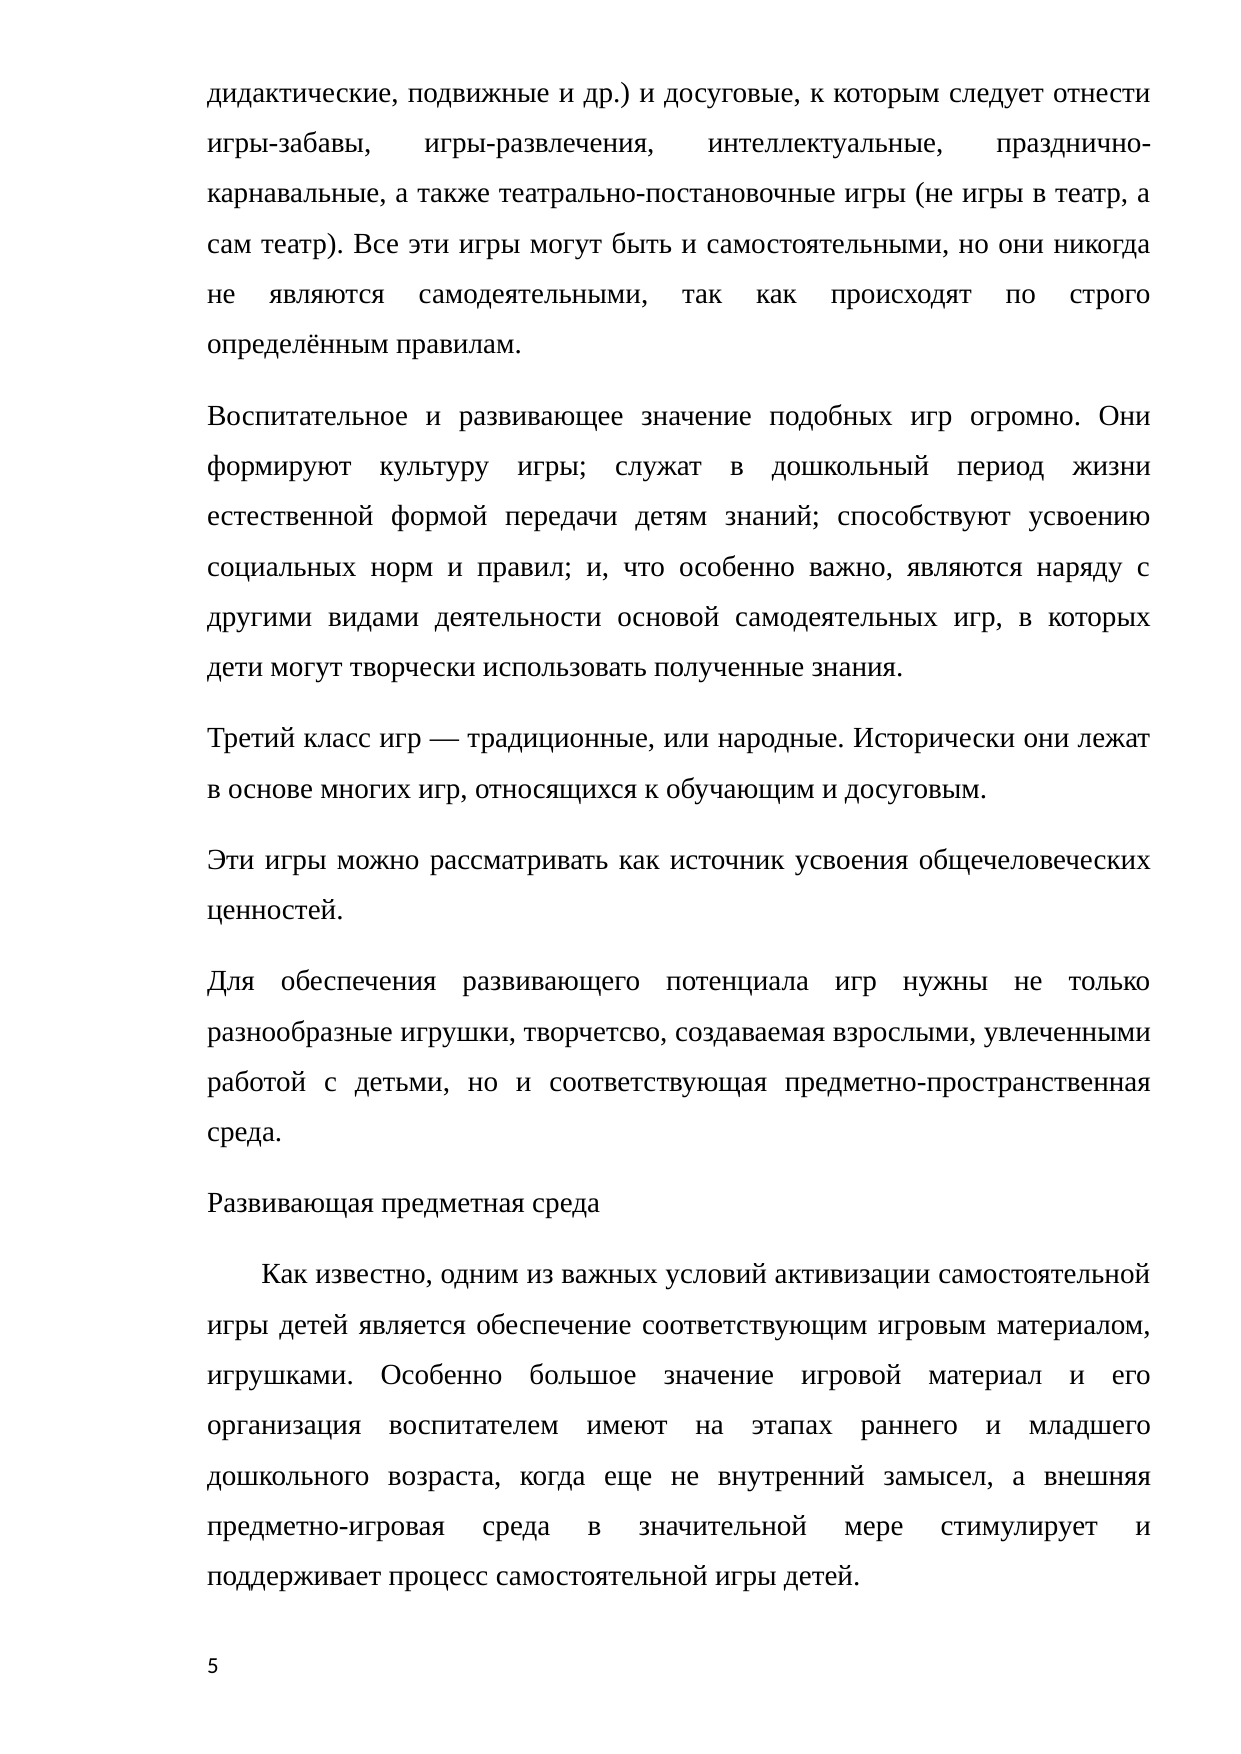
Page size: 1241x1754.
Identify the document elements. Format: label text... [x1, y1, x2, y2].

text Развивающая предметная среда [207, 1185, 1152, 1219]
text Для обеспечения развивающего потенциала игр нужны не только разнообразные игрушки, творчетсво, создаваемая взрослыми, увлеченными работой с детьми, но и соответствующая предметно-пространственная среда. [207, 963, 1152, 1148]
text Как известно, одним из важных условий активизации самостоятельной игры детей является обеспечение соответствующим игровым материалом, игрушками. Особенно большое значение игровой материал и его организация воспитателем имеют на этапах раннего и младшего дошкольного возраста, когда еще не внутренний замысел, а внешняя предметно-игровая среда в значительной мере стимулирует и поддерживает процесс самостоятельной игры детей. [207, 1257, 1152, 1592]
text Эти игры можно рассматривать как источник усвоения общечеловеческих ценностей. [207, 842, 1152, 926]
text Третий класс игр — традиционные, или народные. Исторически они лежат в основе многих игр, относящихся к обучающим и досуговым. [207, 720, 1152, 804]
text дидактические, подвижные и др.) и досуговые, к которым следует отнести игры-забавы, игры-развлечения, интеллектуальные, празднично-карнавальные, а также театрально-постановочные игры (не игры в театр, а сам театр). Все эти игры могут быть и самостоятельными, но они никогда не являются самодеятельными, так как происходят по строго определённым правилам. [207, 75, 1152, 360]
text Воспитательное и развивающее значение подобных игр огромно. Они формируют культуру игры; служат в дошкольный период жизни естественной формой передачи детям знаний; способствуют усвоению социальных норм и правил; и, что особенно важно, являются наряду с другими видами деятельности основой самодеятельных игр, в которых дети могут творчески использовать полученные знания. [207, 398, 1152, 683]
